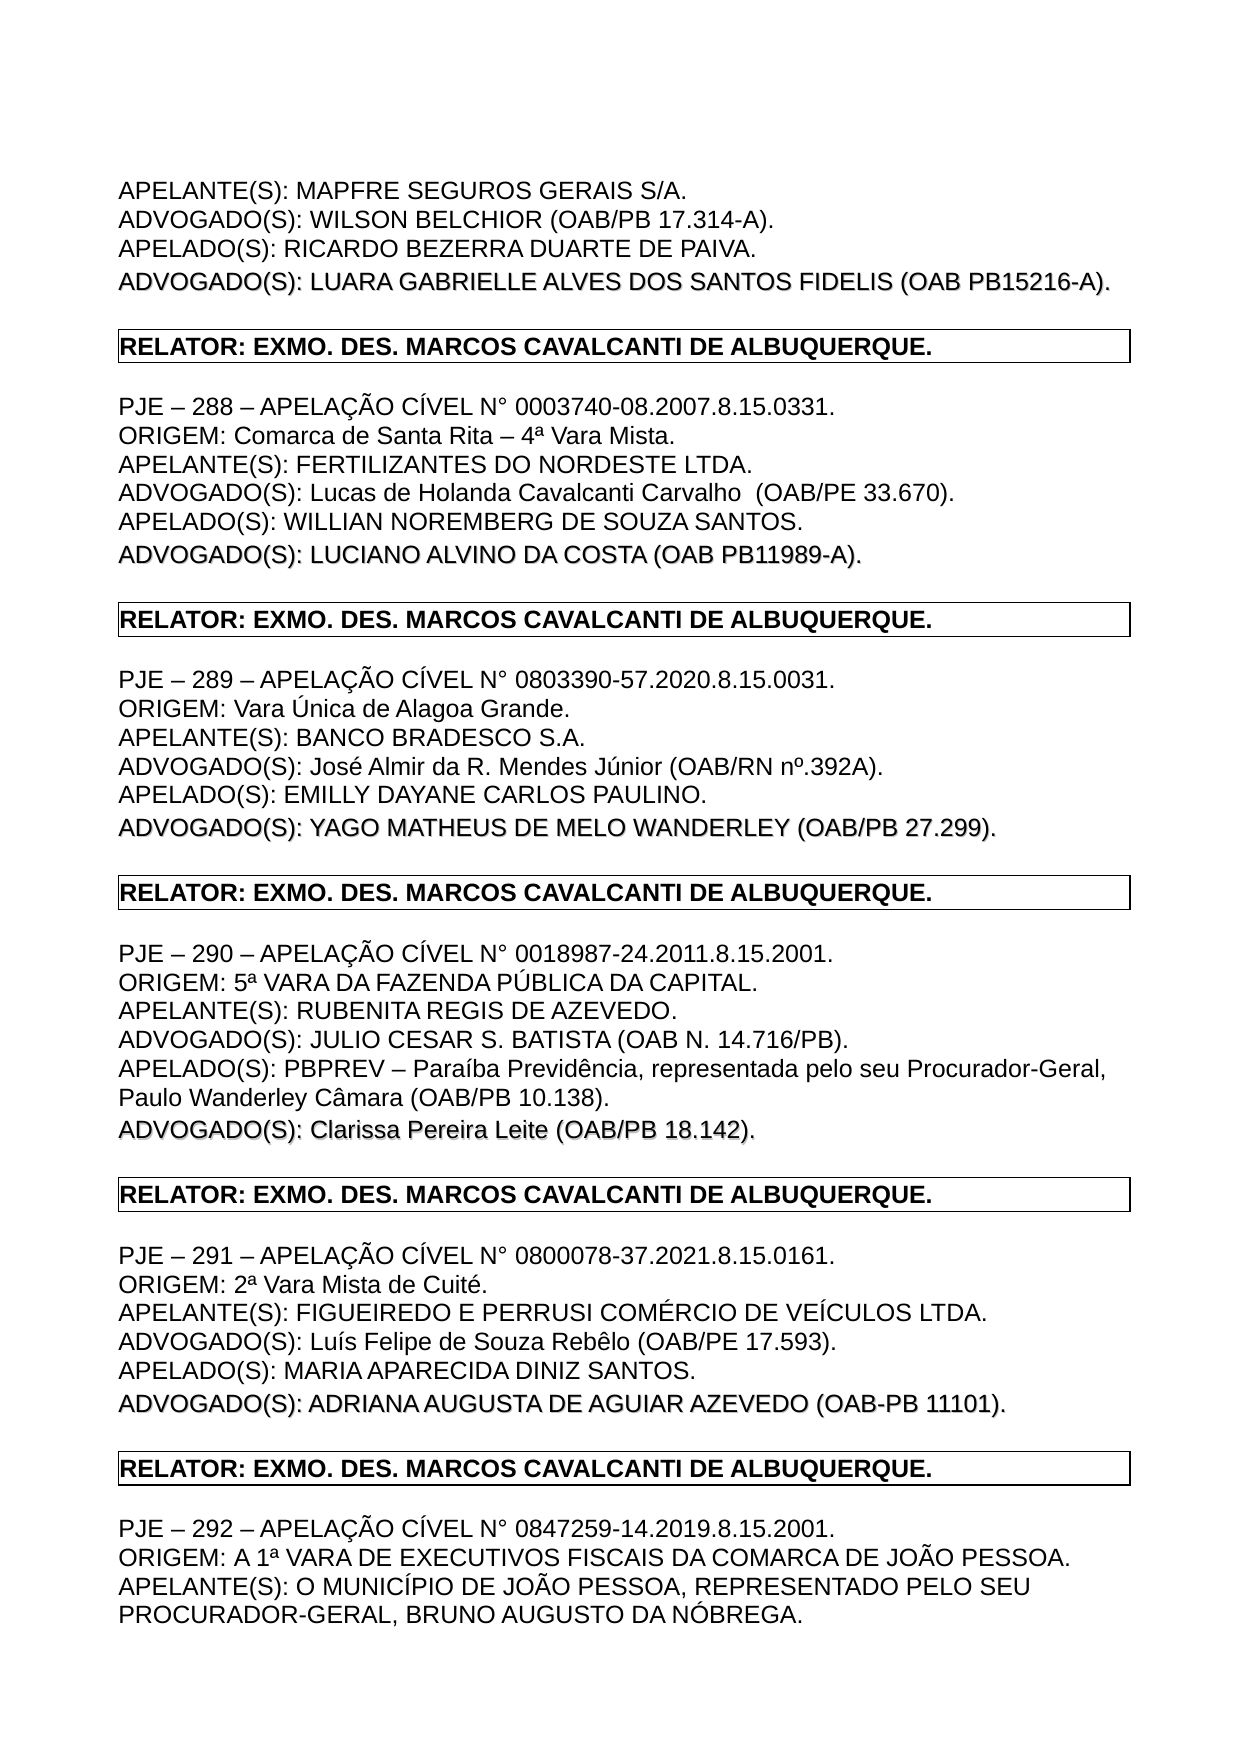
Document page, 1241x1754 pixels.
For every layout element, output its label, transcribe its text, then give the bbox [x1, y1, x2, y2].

text APELADO(S): RICARDO BEZERRA DUARTE DE PAIVA. [118, 234, 1122, 263]
text ADVOGADO(S): Lucas de Holanda Cavalcanti Carvalho (OAB/PE 33.670). [118, 478, 1122, 507]
text APELADO(S): WILLIAN NOREMBERG DE SOUZA SANTOS. [118, 507, 1122, 536]
text RELATOR: EXMO. DES. MARCOS CAVALCANTI DE ALBUQUERQUE. [119, 603, 1129, 636]
text APELADO(S): EMILLY DAYANE CARLOS PAULINO. [118, 781, 1122, 809]
text APELANTE(S): BANCO BRADESCO S.A. [118, 723, 1122, 752]
text ADVOGADO(S): WILSON BELCHIOR (OAB/PB 17.314-A). [118, 205, 1122, 234]
text ORIGEM: 2ª Vara Mista de Cuité. [118, 1270, 1122, 1298]
text PJE – 289 – APELAÇÃO CÍVEL N° 0803390-57.2020.8.15.0031. [118, 666, 1122, 694]
text APELANTE(S): FIGUEIREDO E PERRUSI COMÉRCIO DE VEÍCULOS LTDA. [118, 1298, 1122, 1327]
text ORIGEM: Comarca de Santa Rita – 4ª Vara Mista. [118, 421, 1122, 450]
text ORIGEM: A 1ª VARA DE EXECUTIVOS FISCAIS DA COMARCA DE JOÃO PESSOA. [118, 1543, 1122, 1572]
text APELANTE(S): RUBENITA REGIS DE AZEVEDO. [118, 996, 1122, 1025]
text RELATOR: EXMO. DES. MARCOS CAVALCANTI DE ALBUQUERQUE. [119, 1178, 1129, 1211]
text RELATOR: EXMO. DES. MARCOS CAVALCANTI DE ALBUQUERQUE. [119, 876, 1129, 909]
text RELATOR: EXMO. DES. MARCOS CAVALCANTI DE ALBUQUERQUE. [119, 330, 1129, 362]
text PJE – 288 – APELAÇÃO CÍVEL N° 0003740-08.2007.8.15.0331. [118, 392, 1122, 421]
text APELADO(S): PBPREV – Paraíba Previdência, representada pelo seu Procurador-Geral, Paulo Wanderley Câmara (OAB/PB 10.138). [118, 1054, 1122, 1111]
text PJE – 290 – APELAÇÃO CÍVEL N° 0018987-24.2011.8.15.2001. [118, 939, 1122, 968]
text ORIGEM: 5ª VARA DA FAZENDA PÚBLICA DA CAPITAL. [118, 968, 1122, 996]
text ADVOGADO(S): JULIO CESAR S. BATISTA (OAB N. 14.716/PB). [118, 1025, 1122, 1054]
text APELANTE(S): MAPFRE SEGUROS GERAIS S/A. [118, 176, 1122, 205]
text PJE – 292 – APELAÇÃO CÍVEL N° 0847259-14.2019.8.15.2001. [118, 1514, 1122, 1543]
text ADVOGADO(S): LUCIANO ALVINO DA COSTA (OAB PB11989-A). [118, 540, 1131, 569]
text ADVOGADO(S): Clarissa Pereira Leite (OAB/PB 18.142). [118, 1116, 1131, 1144]
text ADVOGADO(S): LUARA GABRIELLE ALVES DOS SANTOS FIDELIS (OAB PB15216-A). [118, 267, 1131, 296]
text APELANTE(S): O MUNICÍPIO DE JOÃO PESSOA, REPRESENTADO PELO SEU PROCURADOR-GERAL, BRUNO AUGUSTO DA NÓBREGA. [118, 1572, 1122, 1629]
text APELANTE(S): FERTILIZANTES DO NORDESTE LTDA. [118, 450, 1122, 478]
text ADVOGADO(S): YAGO MATHEUS DE MELO WANDERLEY (OAB/PB 27.299). [118, 813, 1131, 842]
text PJE – 291 – APELAÇÃO CÍVEL N° 0800078-37.2021.8.15.0161. [118, 1241, 1122, 1270]
text RELATOR: EXMO. DES. MARCOS CAVALCANTI DE ALBUQUERQUE. [119, 1452, 1129, 1484]
text ADVOGADO(S): ADRIANA AUGUSTA DE AGUIAR AZEVEDO (OAB-PB 11101). [118, 1389, 1131, 1418]
text ORIGEM: Vara Única de Alagoa Grande. [118, 694, 1122, 723]
text APELADO(S): MARIA APARECIDA DINIZ SANTOS. [118, 1356, 1122, 1385]
text ADVOGADO(S): Luís Felipe de Souza Rebêlo (OAB/PE 17.593). [118, 1327, 1122, 1356]
text ADVOGADO(S): José Almir da R. Mendes Júnior (OAB/RN nº.392A). [118, 752, 1122, 781]
